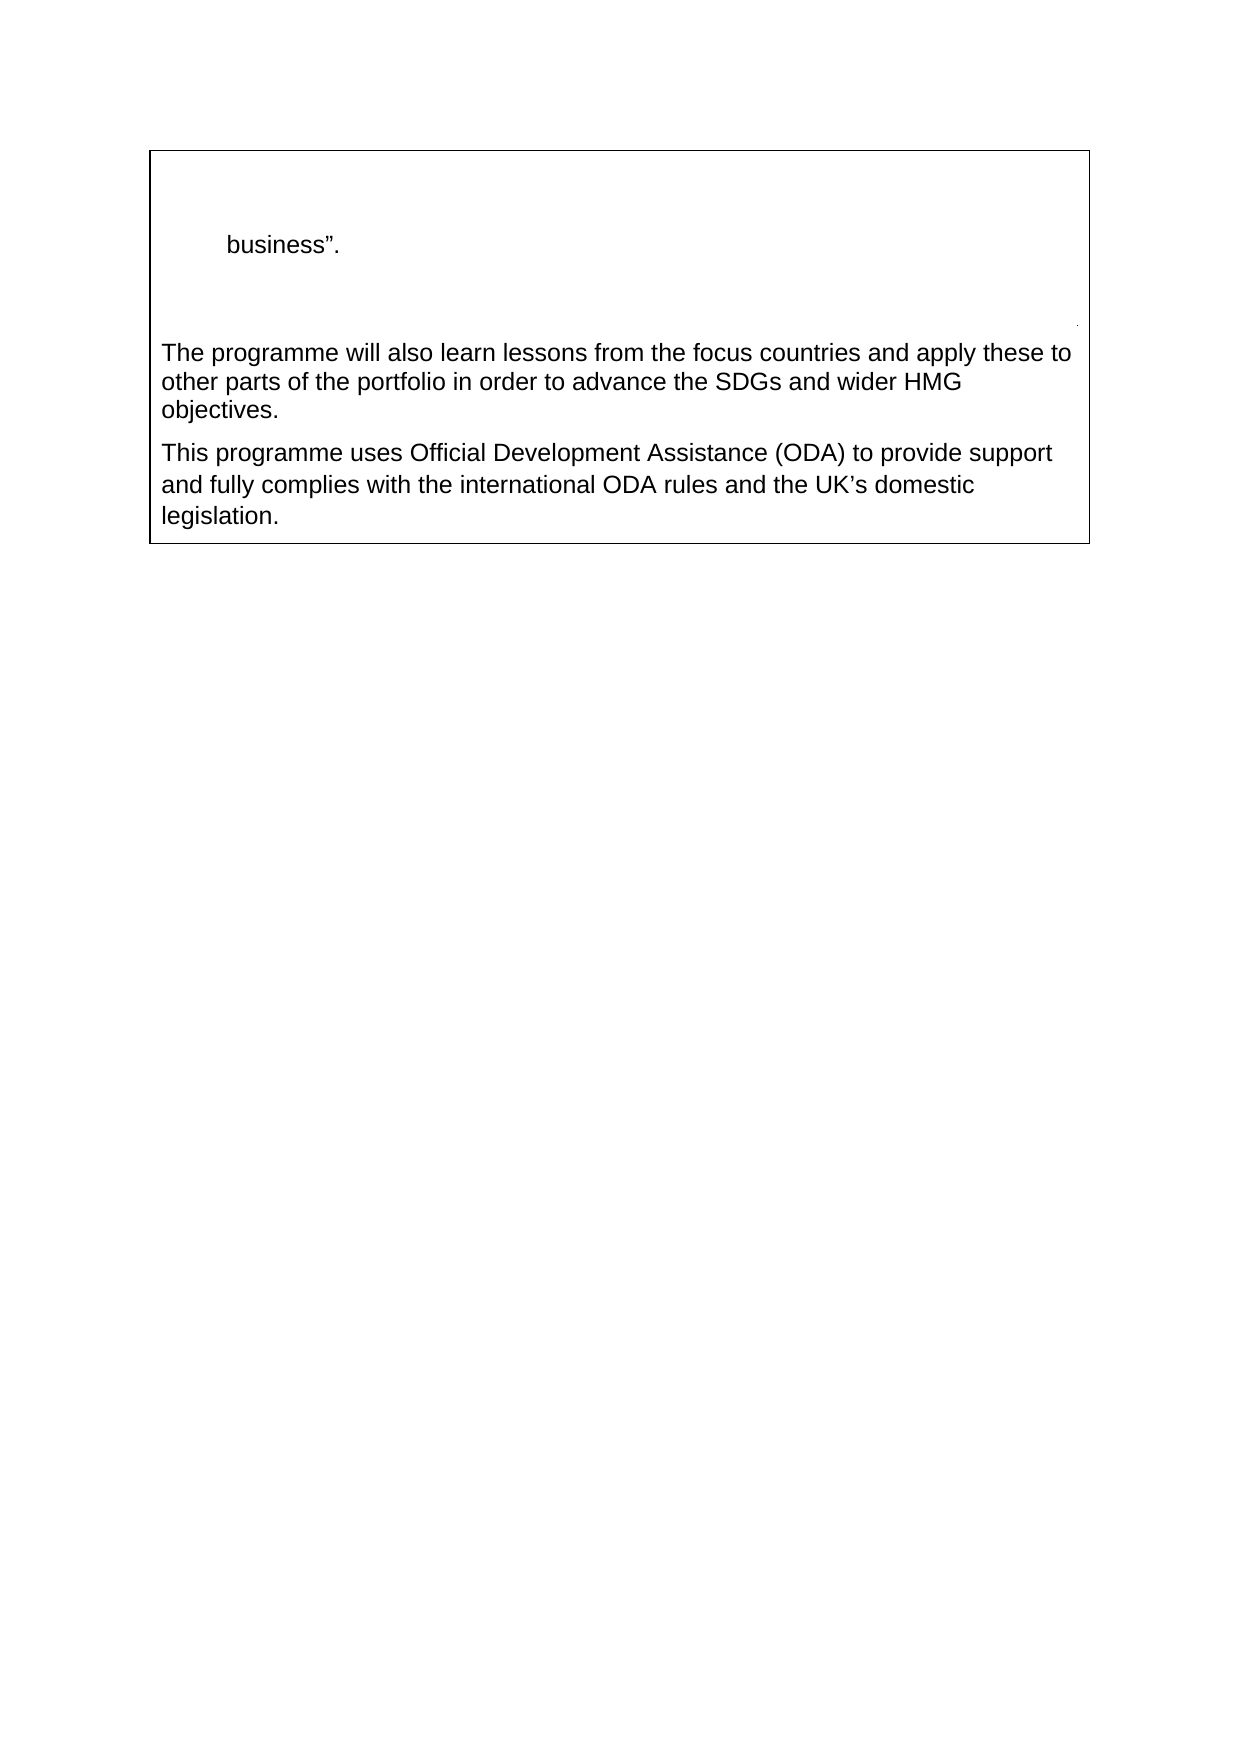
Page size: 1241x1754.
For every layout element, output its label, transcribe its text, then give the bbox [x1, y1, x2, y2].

table_cell business”. The programme will also learn lessons from the focus countries and apply these to other parts of the portfolio in order to advance the SDGs and wider HMG objectives. This programme uses Official Development Assistance (ODA) to provide support and fully complies with the international ODA rules and the UK’s domestic legislation. [151, 151, 1089, 543]
